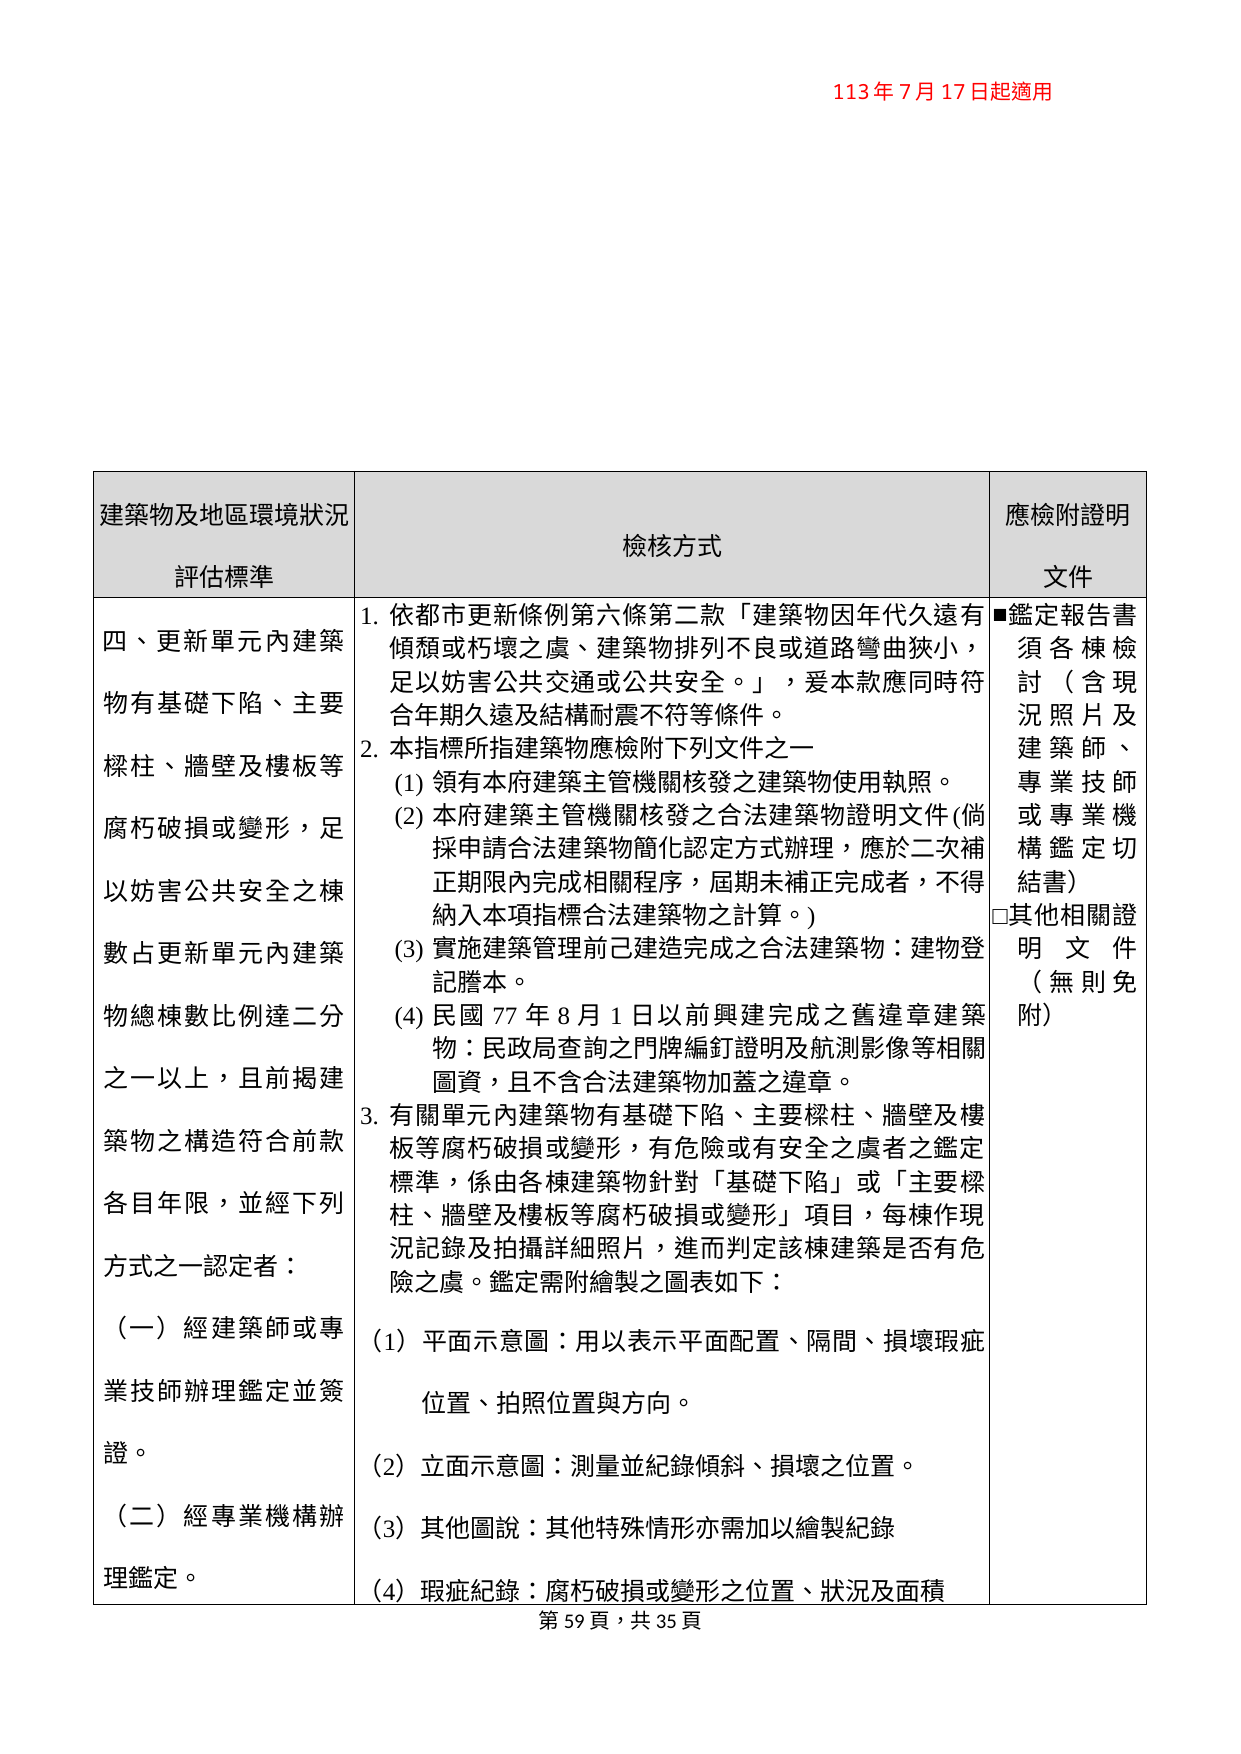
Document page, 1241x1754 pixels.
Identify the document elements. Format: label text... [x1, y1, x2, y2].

table_header 應檢附證明 文件 [990, 472, 1146, 597]
table_header 建築物及地區環境狀況評估標準 [94, 472, 354, 597]
table_cell 依都市更新條例第六條第二款「建築物因年代久遠有傾頹或朽壞之虞、建築物排列不良或道路彎曲狹小，足以妨害公共交通或公共安全。」，爰本款應同時符合年期久遠及結構耐震不符等條件。 本指標所指建築物應檢附下列文件之一 領有本府建築主管機關核發之建築物使用執照。 本府建築主管機關核發之合法建築物證明文件(倘採申請合法建築物簡化認定方式辦理，應於二次補正期限內完成相關程序，屆期未補正完成者，不得納入本項指標合法建築物之計算。) 實施建築管理前己建造完成之合法建築物：建物登記謄本。 民國77年8月1日以前興建完成之舊違章建築物：民政局查詢之門牌編釘證明及航測影像等相關圖資，且不含合法建築物加蓋之違章。 有關單元內建築物有基礎下陷、主要樑柱、牆壁及樓板等腐朽破損或變形，有危險或有安全之虞者之鑑定標準，係由各棟建築物針對「基礎下陷」或「主要樑柱、牆壁及樓板等腐朽破損或變形」項目，每棟作現況記錄及拍攝詳細照片，進而判定該棟建築是否有危險之虞。鑑定需附繪製之圖表如下： （1）平面示意圖：用以表示平面配置、隔間、損壞瑕疵位置、拍照位置與方向。 （2）立面示意圖：測量並紀錄傾斜、損壞之位置。 （3）其他圖說：其他特殊情形亦需加以繪製紀錄 （4）瑕疵紀錄：腐朽破損或變形之位置、狀況及面積 （5）照片紀錄 本表涉使用年限檢討內容依建築物使用執照或本府建築主管機關核發之合法建築物證明文件或建物登記簿謄本實際登載為準。舊違章建築物之面積以實測面積計算之，並經建築師或專業技師簽證。 如建築物現況已拆除，除領有98、99年合法建物及既存違建存記證明或建築物先行拆除證明書外，不予認列。 [355, 598, 989, 1604]
table_cell 四、更新單元內建築物有基礎下陷、主要樑柱、牆壁及樓板等腐朽破損或變形，足以妨害公共安全之棟數占更新單元內建築物總棟數比例達二分之一以上，且前揭建築物之構造符合前款各目年限，並經下列方式之一認定者： （一）經建築師或專業技師辦理鑑定並簽證。 （二）經專業機構辦理鑑定。 [94, 598, 354, 1604]
table_cell ■鑑定報告書須各棟檢討（含現況照片及建築師、專業技師或專業機構鑑定切結書） □其他相關證明文件（無則免附） [990, 598, 1146, 1604]
table_header 檢核方式 [355, 472, 989, 597]
